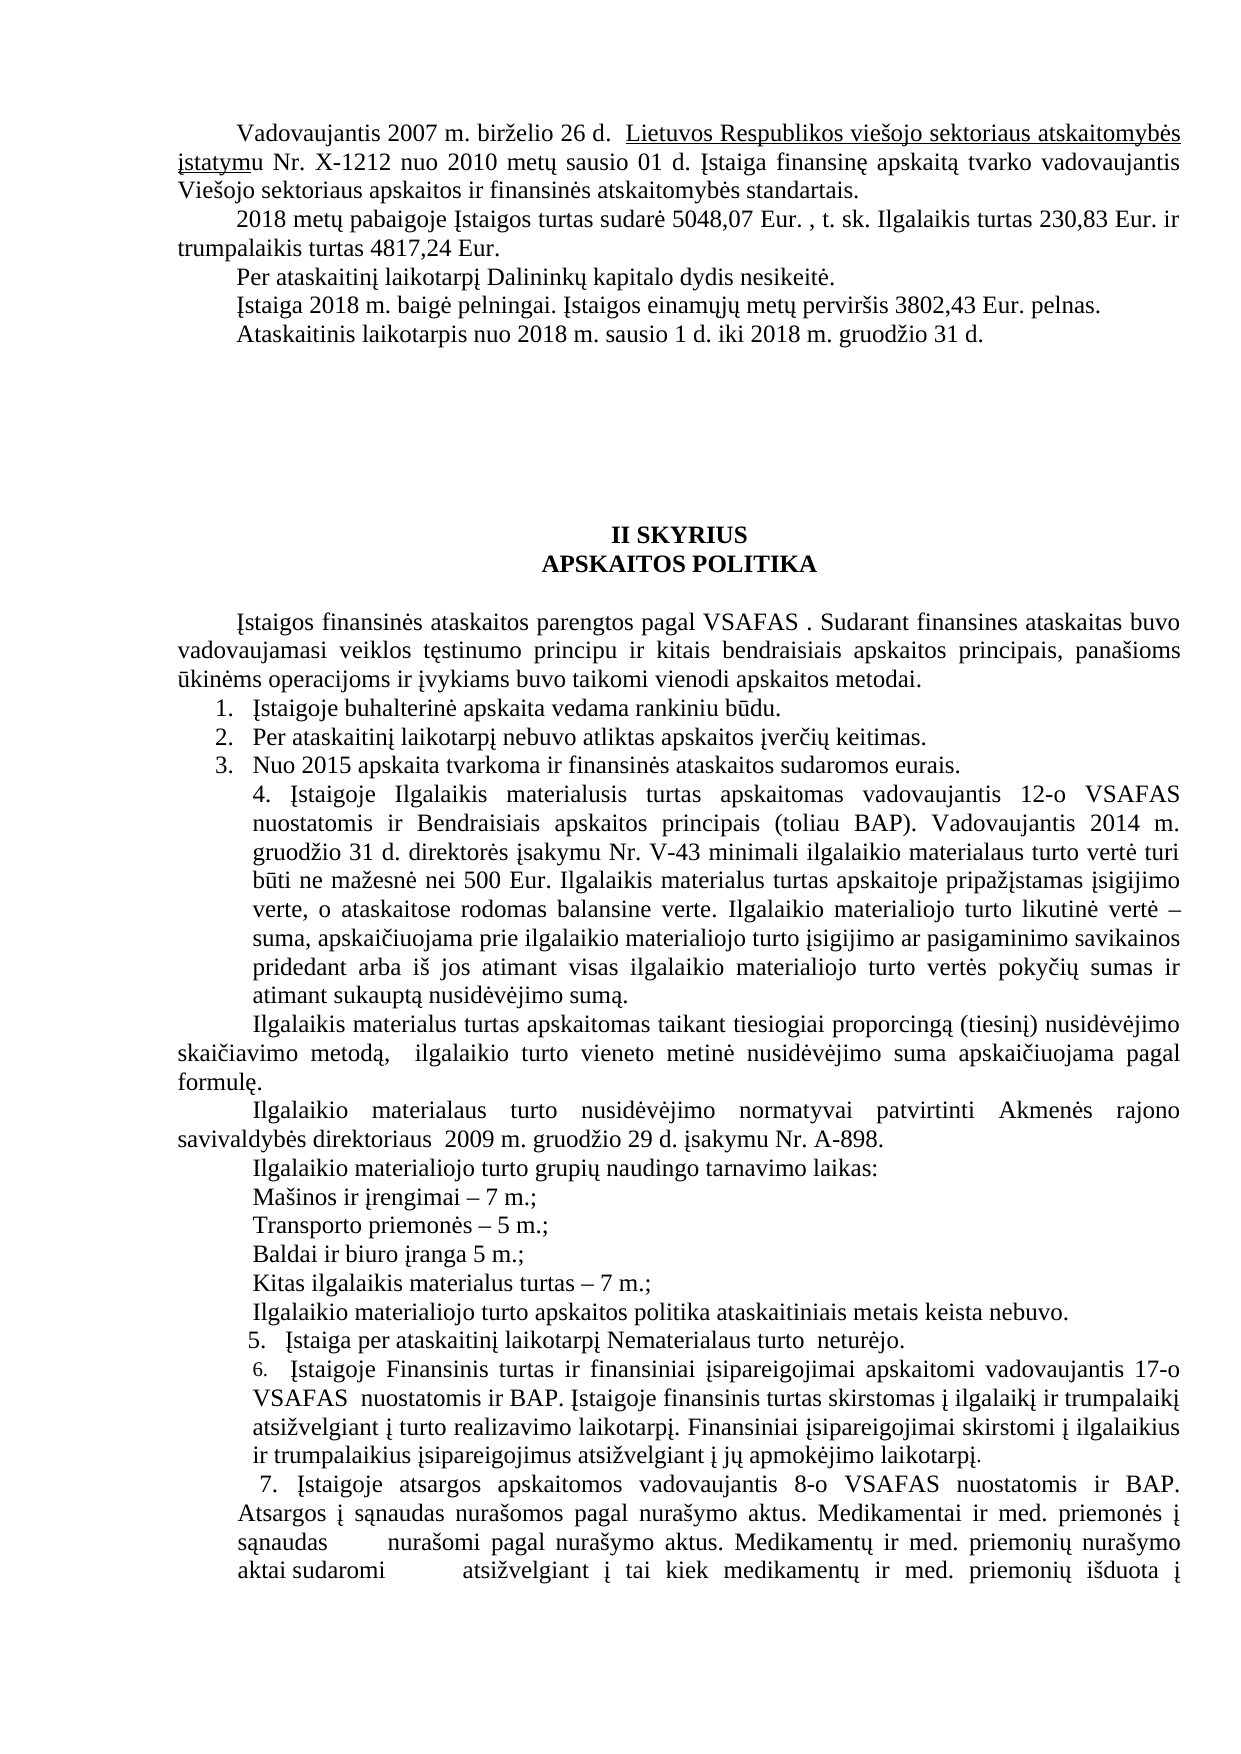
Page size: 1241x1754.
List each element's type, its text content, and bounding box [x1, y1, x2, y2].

list Kitas ilgalaikis materialus turtas – 7 m.; [252, 1268, 1181, 1297]
text II SKYRIUS [177, 521, 1181, 549]
list Ilgalaikio materialiojo turto grupių naudingo tarnavimo laikas: [252, 1153, 1181, 1182]
text Per ataskaitinį laikotarpį Dalininkų kapitalo dydis nesikeitė. [177, 262, 1181, 291]
list Įstaigoje atsargos apskaitomos vadovaujantis 8-o VSAFAS nuostatomis ir BAP. Atsargos į sąnaudas nurašomos pagal nurašymo aktus. Medikamentai ir med. priemonės į sąnaudas nurašomi pagal nurašymo aktus. Medikamentų ir med. priemonių nurašymo aktai sudaromi atsižvelgiant į tai kiek medikamentų ir med. priemonių išduota į [200, 1469, 1181, 1584]
text Ataskaitinis laikotarpis nuo 2018 m. sausio 1 d. iki 2018 m. gruodžio 31 d. [177, 319, 1181, 348]
text Ilgalaikis materialus turtas apskaitomas taikant tiesiogiai proporcingą (tiesinį) nusidėvėjimo skaičiavimo metodą, ilgalaikio turto vieneto metinė nusidėvėjimo suma apskaičiuojama pagal formulę. [177, 1009, 1181, 1096]
list Per ataskaitinį laikotarpį nebuvo atliktas apskaitos įverčių keitimas. [215, 722, 1181, 751]
list Įstaigoje Finansinis turtas ir finansiniai įsipareigojimai apskaitomi vadovaujantis 17-o VSAFAS nuostatomis ir BAP. Įstaigoje finansinis turtas skirstomas į ilgalaikį ir trumpalaikį atsižvelgiant į turto realizavimo laikotarpį. Finansiniai įsipareigojimai skirstomi į ilgalaikius ir trumpalaikius įsipareigojimus atsižvelgiant į jų apmokėjimo laikotarpį. [215, 1354, 1181, 1469]
list Nuo 2015 apskaita tvarkoma ir finansinės ataskaitos sudaromos eurais. [215, 751, 1181, 779]
list Transporto priemonės – 5 m.; [252, 1211, 1181, 1239]
text Įstaiga 2018 m. baigė pelningai. Įstaigos einamųjų metų perviršis 3802,43 Eur. pelnas. [177, 291, 1181, 319]
text APSKAITOS POLITIKA [177, 549, 1181, 578]
text Įstaigos finansinės ataskaitos parengtos pagal VSAFAS . Sudarant finansines ataskaitas buvo vadovaujamasi veiklos tęstinumo principu ir kitais bendraisiais apskaitos principais, panašioms ūkinėms operacijoms ir įvykiams buvo taikomi vienodi apskaitos metodai. [177, 607, 1181, 693]
list Mašinos ir įrengimai – 7 m.; [252, 1182, 1181, 1211]
list Baldai ir biuro įranga 5 m.; [252, 1239, 1181, 1268]
list Įstaiga per ataskaitinį laikotarpį Nematerialaus turto neturėjo. [215, 1326, 1181, 1354]
text Vadovaujantis 2007 m. birželio 26 d. Lietuvos Respublikos viešojo sektoriaus atskaitomybės įstatymu Nr. X-1212 nuo 2010 metų sausio 01 d. Įstaiga finansinę apskaitą tvarko vadovaujantis Viešojo sektoriaus apskaitos ir finansinės atskaitomybės standartais. [177, 118, 1181, 204]
text 2018 metų pabaigoje Įstaigos turtas sudarė 5048,07 Eur. , t. sk. Ilgalaikis turtas 230,83 Eur. ir trumpalaikis turtas 4817,24 Eur. [177, 204, 1181, 262]
text Ilgalaikio materialaus turto nusidėvėjimo normatyvai patvirtinti Akmenės rajono savivaldybės direktoriaus 2009 m. gruodžio 29 d. įsakymu Nr. A-898. [177, 1096, 1181, 1153]
list Įstaigoje Ilgalaikis materialusis turtas apskaitomas vadovaujantis 12-o VSAFAS nuostatomis ir Bendraisiais apskaitos principais (toliau BAP). Vadovaujantis 2014 m. gruodžio 31 d. direktorės įsakymu Nr. V-43 minimali ilgalaikio materialaus turto vertė turi būti ne mažesnė nei 500 Eur. Ilgalaikis materialus turtas apskaitoje pripažįstamas įsigijimo verte, o ataskaitose rodomas balansine verte. Ilgalaikio materialiojo turto likutinė vertė – suma, apskaičiuojama prie ilgalaikio materialiojo turto įsigijimo ar pasigaminimo savikainos pridedant arba iš jos atimant visas ilgalaikio materialiojo turto vertės pokyčių sumas ir atimant sukauptą nusidėvėjimo sumą. [215, 779, 1181, 1009]
list Ilgalaikio materialiojo turto apskaitos politika ataskaitiniais metais keista nebuvo. [252, 1297, 1181, 1326]
list Įstaigoje buhalterinė apskaita vedama rankiniu būdu. [215, 693, 1181, 722]
